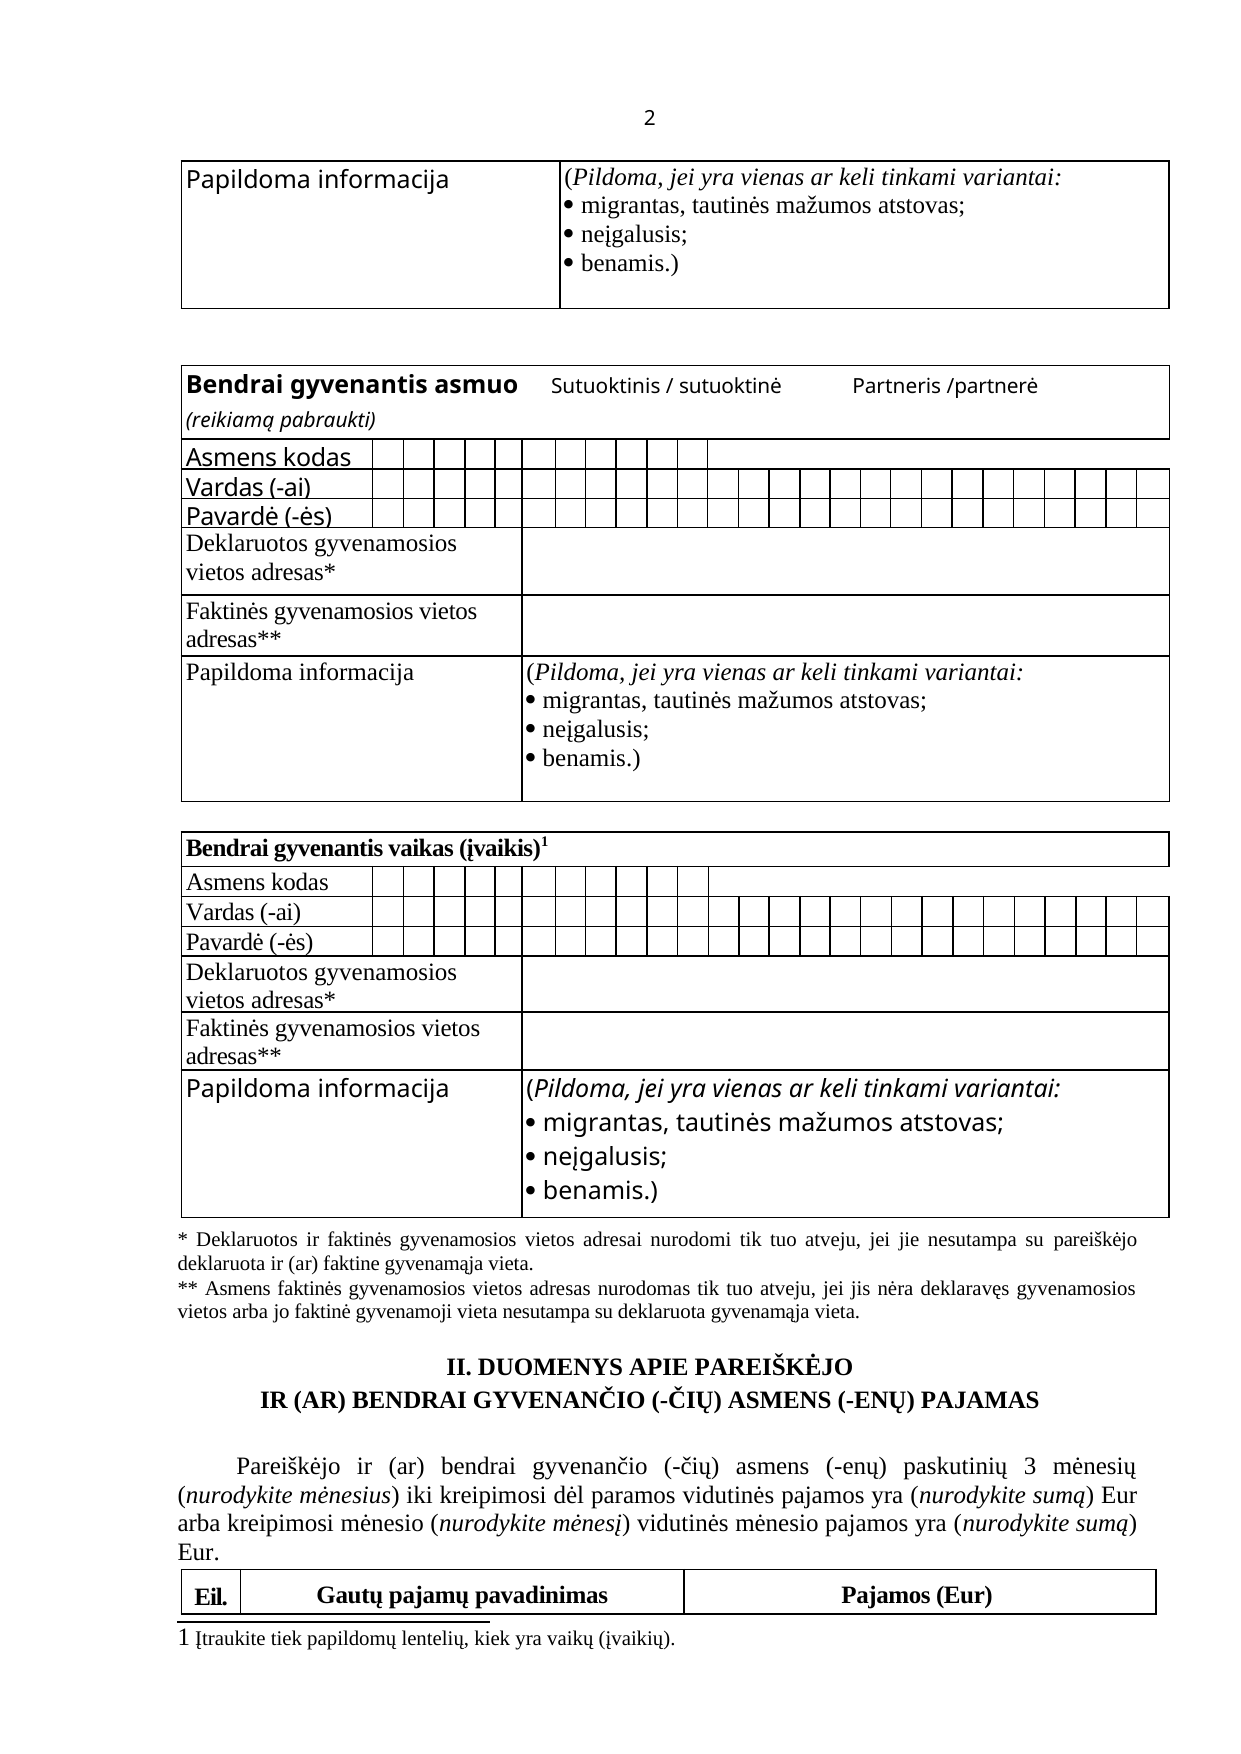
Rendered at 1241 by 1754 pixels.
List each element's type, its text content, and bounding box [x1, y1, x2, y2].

text ** Asmens faktinės gyvenamosios vietos adresas nurodomas tik tuo atveju, jei jis nėra deklaravęs gyvenamosios vietos arba jo faktinė gyvenamoji vieta nesutampa su deklaruota gyvenamąja vieta. [177, 1275, 1137, 1323]
table_cell [1076, 499, 1105, 527]
table_cell [496, 897, 521, 926]
table_cell [523, 499, 555, 527]
table_cell [435, 927, 464, 955]
table_cell [770, 499, 799, 527]
table_header Pajamos (Eur) [685, 1570, 1155, 1613]
table_cell [648, 499, 677, 527]
table_cell [1046, 897, 1075, 926]
table_cell Faktinės gyvenamosios vietos adresas** [182, 596, 521, 655]
table_cell [435, 867, 464, 896]
table_cell [435, 470, 464, 497]
table_cell [1107, 927, 1136, 955]
table_cell [466, 867, 494, 896]
table_cell [373, 927, 403, 955]
table_cell [770, 470, 799, 497]
table_cell [1107, 499, 1136, 527]
table_cell [523, 1013, 1168, 1069]
table_cell [1077, 927, 1105, 955]
table_cell [984, 470, 1013, 497]
table_cell [523, 440, 555, 468]
table_cell [404, 440, 433, 468]
table_cell [739, 470, 768, 497]
table_cell [678, 867, 708, 896]
table_cell Asmens kodas [182, 440, 372, 468]
text IR (AR) BENDRAI GYVENANČIO (-ČIŲ) ASMENS (-ENŲ) PAJAMAS [177, 1385, 1122, 1414]
table_cell [404, 470, 433, 497]
table_cell [523, 897, 555, 926]
table_cell [1014, 470, 1044, 497]
table_cell Deklaruotos gyvenamosios vietos adresas* [182, 957, 521, 1011]
table_cell [891, 470, 921, 497]
table_cell [801, 927, 829, 955]
table_cell [1137, 897, 1168, 926]
table_cell [1015, 927, 1044, 955]
table_cell [556, 499, 585, 527]
table_cell [586, 499, 615, 527]
table_cell Pavardė (-ės) [182, 927, 372, 955]
table_cell [373, 897, 403, 926]
table_cell Papildoma informacija [182, 657, 521, 801]
table_cell [892, 927, 921, 955]
table_cell [678, 440, 707, 468]
table_cell [648, 440, 677, 468]
table_cell [922, 499, 951, 527]
table_cell [617, 897, 646, 926]
table_cell [586, 897, 615, 926]
table_cell [404, 499, 433, 527]
table_cell [984, 897, 1014, 926]
table_cell [923, 897, 952, 926]
table_cell [801, 470, 829, 497]
table_cell [373, 867, 403, 896]
table_cell [1014, 499, 1044, 527]
table_cell [617, 867, 646, 896]
table_cell [922, 470, 951, 497]
table_cell [556, 927, 585, 955]
table_cell [648, 897, 677, 926]
table_cell [984, 927, 1014, 955]
table_cell Asmens kodas [182, 867, 372, 896]
table_cell [1045, 470, 1074, 497]
table_cell [831, 470, 860, 497]
table_cell [586, 927, 615, 955]
table_cell [404, 897, 433, 926]
table_cell [1045, 499, 1074, 527]
table_header Gautų pajamų pavadinimas [241, 1570, 683, 1613]
table_cell [523, 927, 555, 955]
table_cell [984, 499, 1013, 527]
table_cell [770, 897, 799, 926]
table_header Bendrai gyvenantis vaikas (įvaikis) [182, 833, 1168, 866]
table_cell [709, 927, 738, 955]
table_cell [556, 470, 585, 497]
table_cell [617, 470, 646, 497]
table_cell [496, 470, 521, 497]
table_cell [466, 897, 494, 926]
text II. DUOMENYS APIE PAREIŠKĖJO [177, 1352, 1122, 1381]
table_cell [404, 927, 433, 955]
table_cell (Pildoma, jei yra vienas ar keli tinkami variantai:  migrantas, tautinės mažumos atstovas;  neįgalusis;  benamis.) [561, 162, 1168, 308]
table_cell Papildoma informacija [182, 1071, 521, 1217]
table_cell [1076, 470, 1105, 497]
table_cell [435, 499, 464, 527]
table_cell [1015, 897, 1044, 926]
table_cell [523, 470, 555, 497]
table_cell [617, 440, 646, 468]
table_cell [523, 867, 555, 896]
table_cell Deklaruotos gyvenamosios vietos adresas* [182, 528, 521, 594]
table_cell [801, 897, 829, 926]
table_cell [861, 499, 890, 527]
table_cell [708, 499, 738, 527]
table_cell [586, 470, 615, 497]
table_cell Faktinės gyvenamosios vietos adresas** [182, 1013, 521, 1069]
table_cell [954, 927, 983, 955]
table_cell [523, 596, 1169, 655]
table_cell [861, 897, 891, 926]
table_cell [831, 897, 860, 926]
table_cell [556, 440, 585, 468]
table_cell [954, 897, 983, 926]
table_cell [1107, 470, 1136, 497]
table_cell [708, 440, 1169, 468]
table_cell [678, 470, 707, 497]
table_cell [617, 927, 646, 955]
table_cell [1046, 927, 1075, 955]
table_cell [953, 499, 982, 527]
table_cell [801, 499, 829, 527]
table_cell [435, 440, 464, 468]
table_cell [1137, 927, 1168, 955]
table_cell [466, 440, 494, 468]
table_cell Vardas (-ai) [182, 897, 372, 926]
table_cell [586, 440, 615, 468]
table_cell [678, 897, 708, 926]
table_cell [678, 499, 707, 527]
table_cell [861, 470, 890, 497]
table_cell [708, 470, 738, 497]
table_cell [496, 440, 521, 468]
table_cell [404, 867, 433, 896]
table_cell [770, 927, 799, 955]
table_cell [953, 470, 982, 497]
table_cell [648, 867, 677, 896]
table_cell [466, 927, 494, 955]
table_cell [466, 470, 494, 497]
table_cell [740, 927, 768, 955]
table_cell [617, 499, 646, 527]
table_cell [648, 927, 677, 955]
table_cell [709, 897, 738, 926]
table_cell [466, 499, 494, 527]
table_cell [648, 470, 677, 497]
table_header Bendrai gyvenantis asmuo Sutuoktinis / sutuoktinė Partneris /partnerė (reikiamą pabraukti) [182, 366, 1169, 438]
table_cell [678, 927, 708, 955]
table_cell [1137, 470, 1169, 497]
table_cell [891, 499, 921, 527]
table_cell [523, 957, 1168, 1011]
table_cell [373, 499, 403, 527]
table_cell [831, 927, 860, 955]
table_cell [1137, 499, 1169, 527]
table_cell [523, 528, 1169, 594]
table_cell [861, 927, 891, 955]
table_cell (Pildoma, jei yra vienas ar keli tinkami variantai:  migrantas, tautinės mažumos atstovas;  neįgalusis;  benamis.) [523, 1071, 1168, 1217]
table_cell [556, 867, 585, 896]
table_cell [373, 440, 403, 468]
table_cell [496, 867, 521, 896]
table_cell [496, 927, 521, 955]
table_cell (Pildoma, jei yra vienas ar keli tinkami variantai:  migrantas, tautinės mažumos atstovas;  neįgalusis;  benamis.) [523, 657, 1169, 801]
table_cell [373, 470, 403, 497]
table_cell [709, 867, 1169, 896]
table_cell [586, 867, 615, 896]
table_cell [556, 897, 585, 926]
table_cell Papildoma informacija [182, 162, 559, 308]
table_cell [1107, 897, 1136, 926]
table_cell Vardas (-ai) [182, 470, 372, 497]
table_cell [496, 499, 521, 527]
table_cell [740, 897, 768, 926]
table_cell Pavardė (-ės) [182, 499, 372, 527]
table_cell [435, 897, 464, 926]
text * Deklaruotos ir faktinės gyvenamosios vietos adresai nurodomi tik tuo atveju, jei jie nesutampa su pareiškėjo deklaruota ir (ar) faktine gyvenamąja vieta. [177, 1227, 1137, 1275]
table_cell [1077, 897, 1105, 926]
table_cell [892, 897, 921, 926]
table_cell [831, 499, 860, 527]
table_header Eil. [182, 1570, 240, 1613]
table_cell [923, 927, 952, 955]
table_cell [739, 499, 768, 527]
text Pareiškėjo ir (ar) bendrai gyvenančio (-čių) asmens (-enų) paskutinių 3 mėnesių (nurodykite mėnesius) iki kreipimosi dėl paramos vidutinės pajamos yra (nurodykite sumą) Eur arba kreipimosi mėnesio (nurodykite mėnesį) vidutinės mėnesio pajamos yra (nurodykite sumą) Eur. [177, 1451, 1137, 1566]
